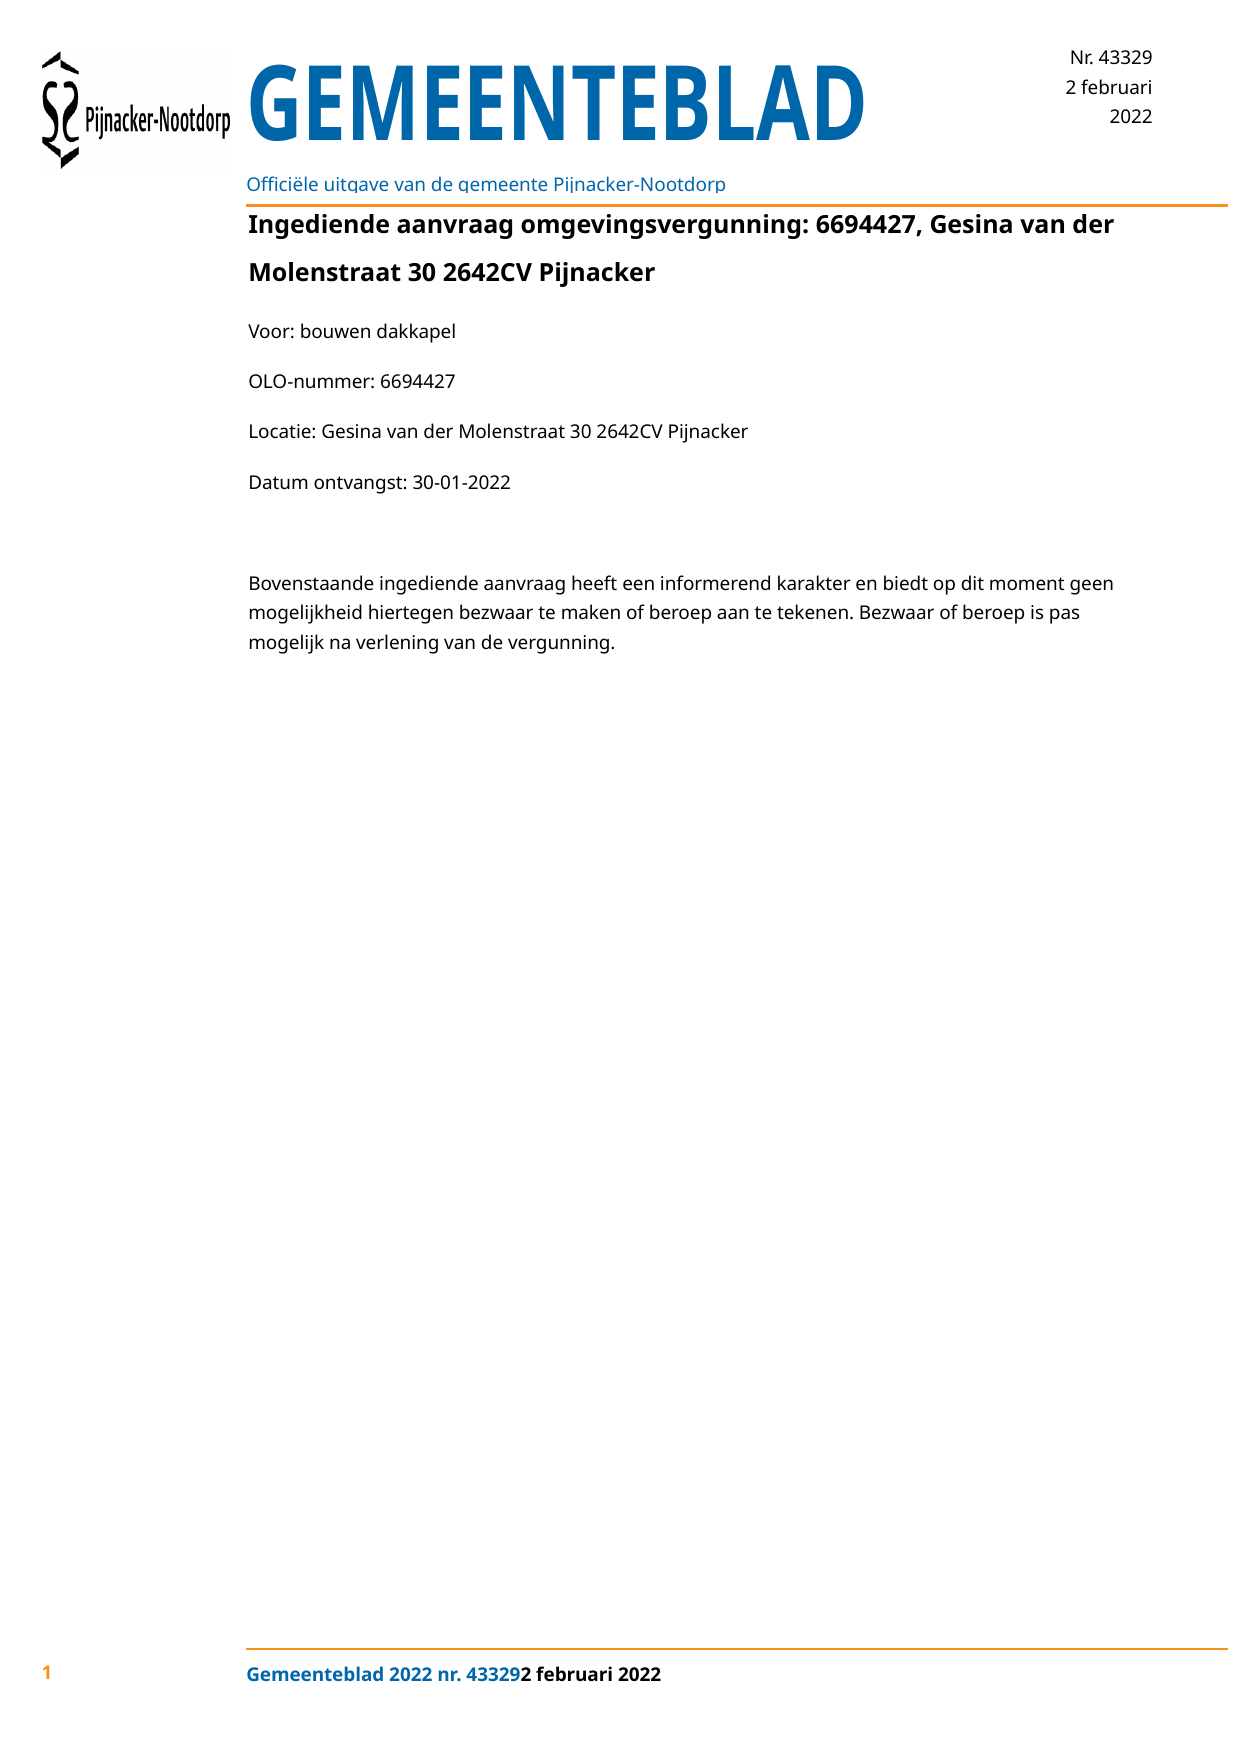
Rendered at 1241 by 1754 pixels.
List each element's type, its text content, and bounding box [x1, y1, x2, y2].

text Locatie: Gesina van der Molenstraat 30 2642CV Pijnacker [248, 419, 1152, 444]
picture [41, 47, 231, 172]
text Datum ontvangst: 30-01-2022 [248, 469, 1152, 495]
text Bovenstaande ingediende aanvraag heeft een informerend karakter en biedt op dit moment geen mogelijkheid hiertegen bezwaar te maken of beroep aan te tekenen. Bezwaar of beroep is pas mogelijk na verlening van de vergunning. [248, 570, 1152, 655]
text Ingediende aanvraag omgevingsvergunning: 6694427, Gesina van der Molenstraat 30 2642CV Pijnacker [248, 207, 1152, 288]
text OLO-nummer: 6694427 [248, 368, 1152, 394]
text Voor: bouwen dakkapel [248, 318, 1152, 344]
